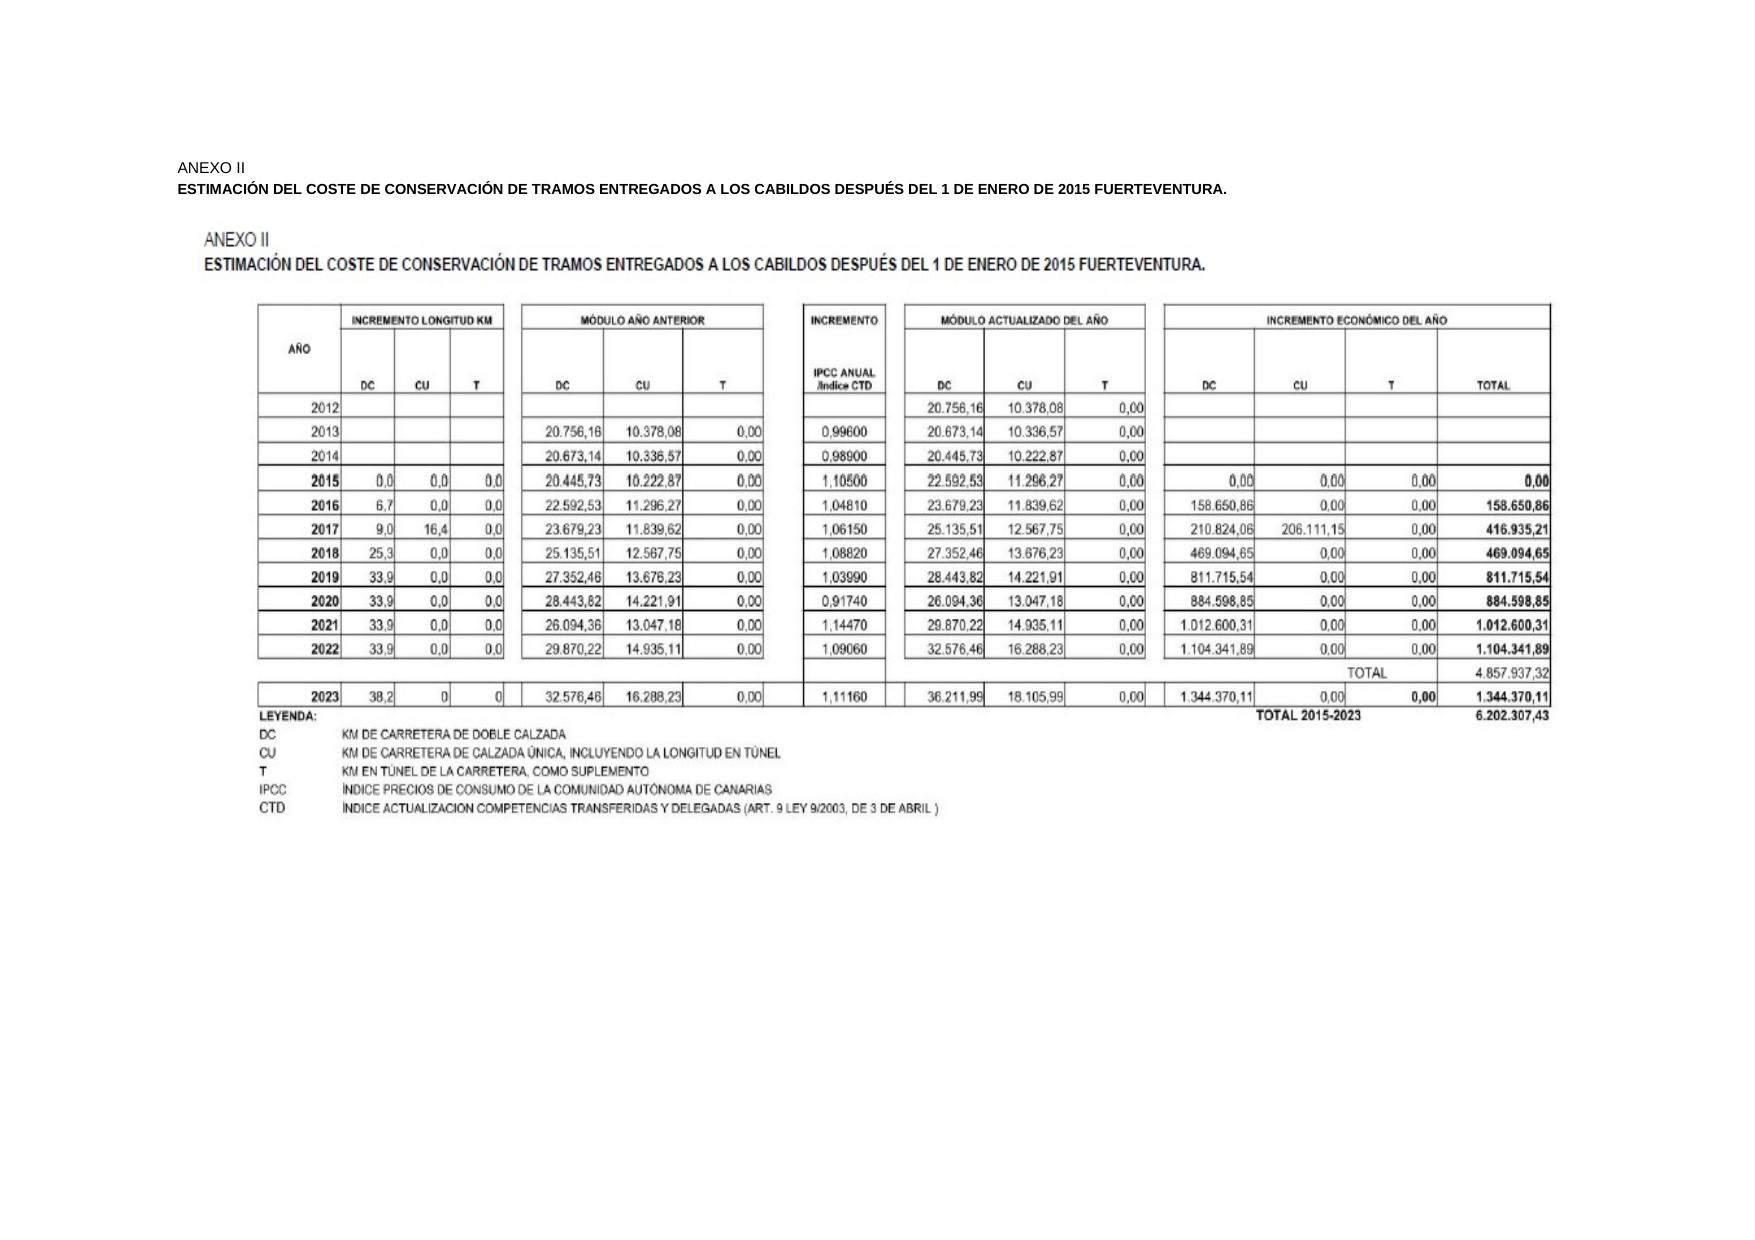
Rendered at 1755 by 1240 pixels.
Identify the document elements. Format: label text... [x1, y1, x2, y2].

text ANEXO II [177, 150, 1580, 179]
text ESTIMACIÓN DEL COSTE DE CONSERVACIÓN DE TRAMOS ENTREGADOS A LOS CABILDOS DESPUÉS DEL 1 DE ENERO DE 2015 FUERTEVENTURA. [177, 181, 1580, 197]
picture [177, 218, 1598, 874]
